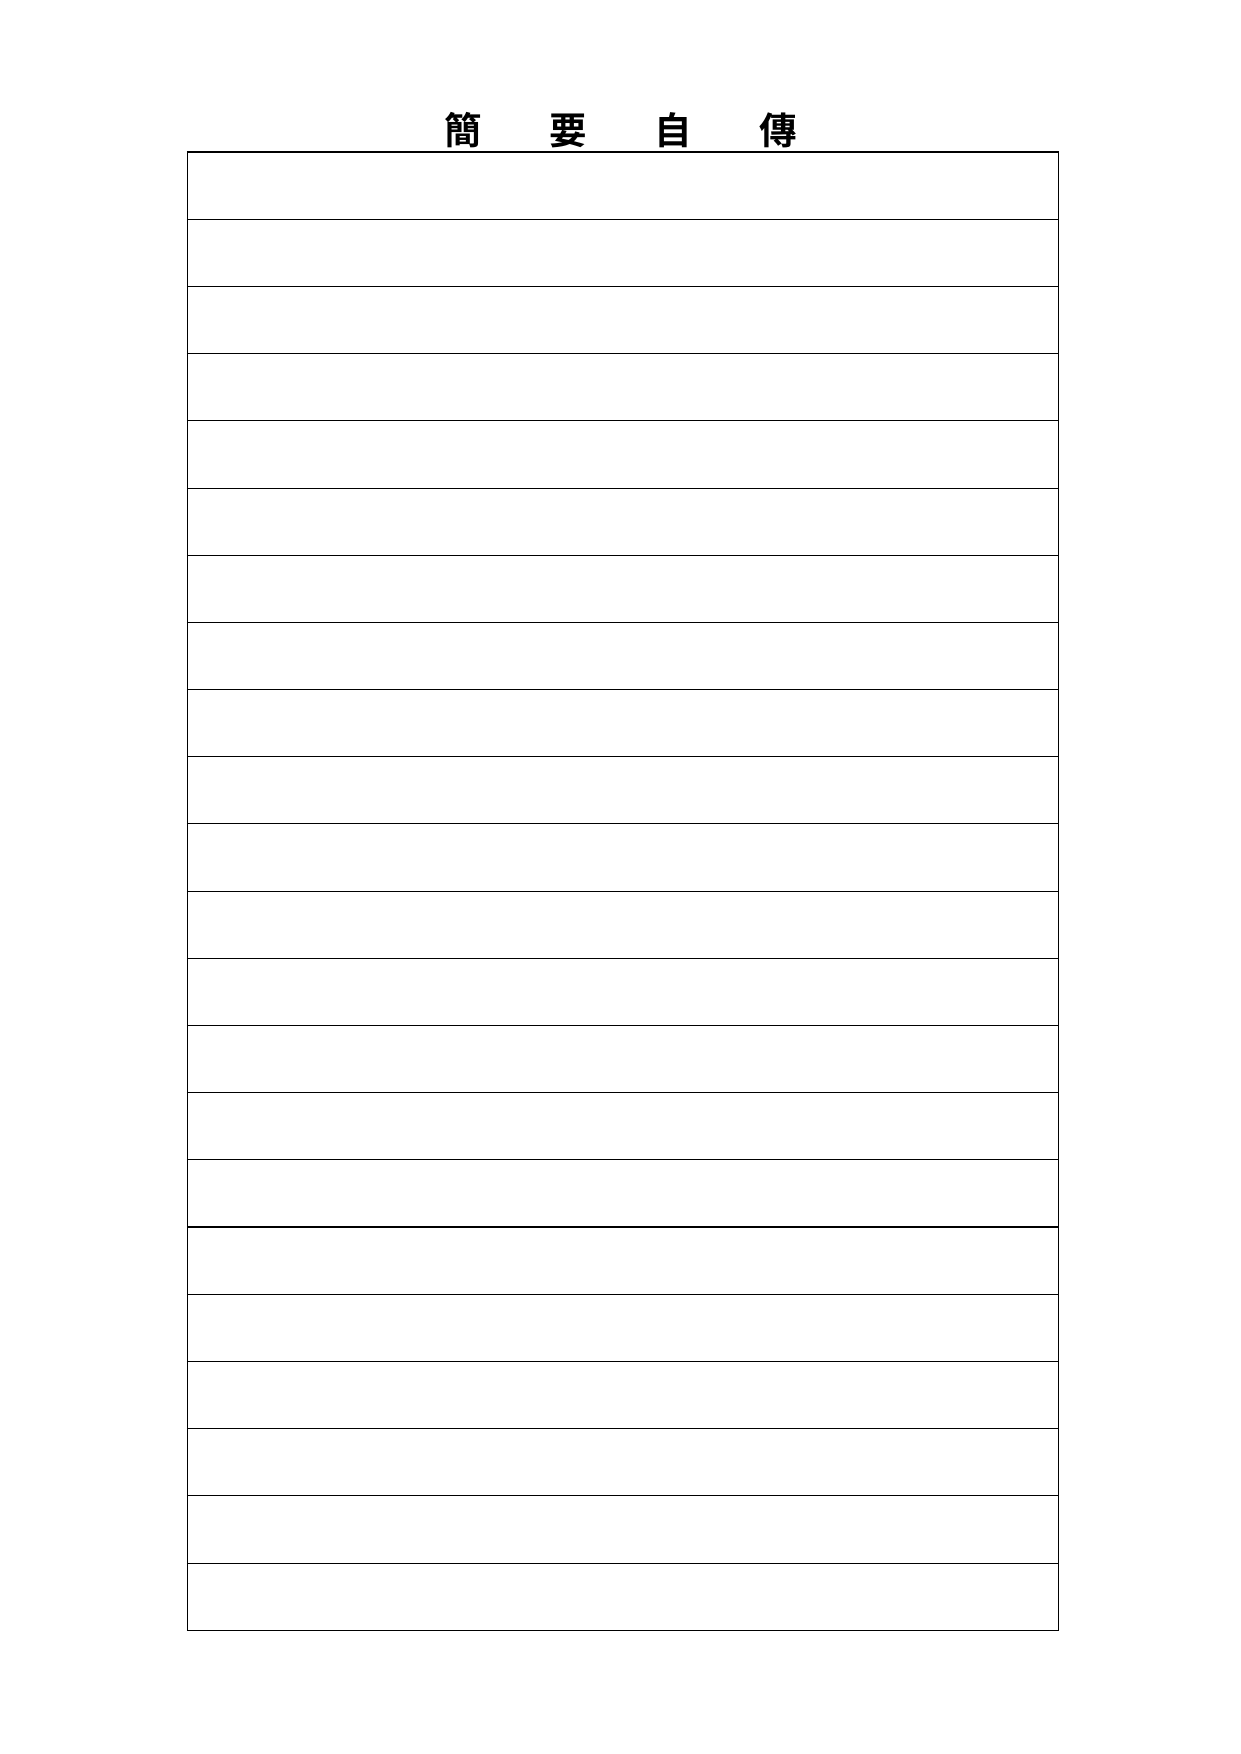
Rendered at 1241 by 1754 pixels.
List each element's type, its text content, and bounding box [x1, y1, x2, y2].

table_cell [188, 1564, 1058, 1629]
table_cell [188, 623, 1058, 689]
table_cell [188, 1295, 1058, 1361]
table_cell [188, 959, 1058, 1025]
table_cell [188, 1093, 1058, 1159]
table_cell [188, 1228, 1058, 1294]
table_cell [188, 824, 1058, 891]
table_cell [188, 1160, 1058, 1226]
table_cell [188, 892, 1058, 958]
table_cell [188, 1496, 1058, 1562]
table_cell [188, 489, 1058, 554]
table_cell [188, 421, 1058, 487]
table_cell [188, 757, 1058, 823]
table_cell [188, 556, 1058, 622]
text 簡 要 自 傳 [187, 118, 1053, 151]
table_header [188, 153, 1058, 219]
table_cell [188, 354, 1058, 420]
table_cell [188, 1362, 1058, 1428]
table_cell [188, 690, 1058, 756]
table_cell [188, 1429, 1058, 1495]
table_cell [188, 287, 1058, 353]
table_cell [188, 1026, 1058, 1092]
table_cell [188, 220, 1058, 286]
